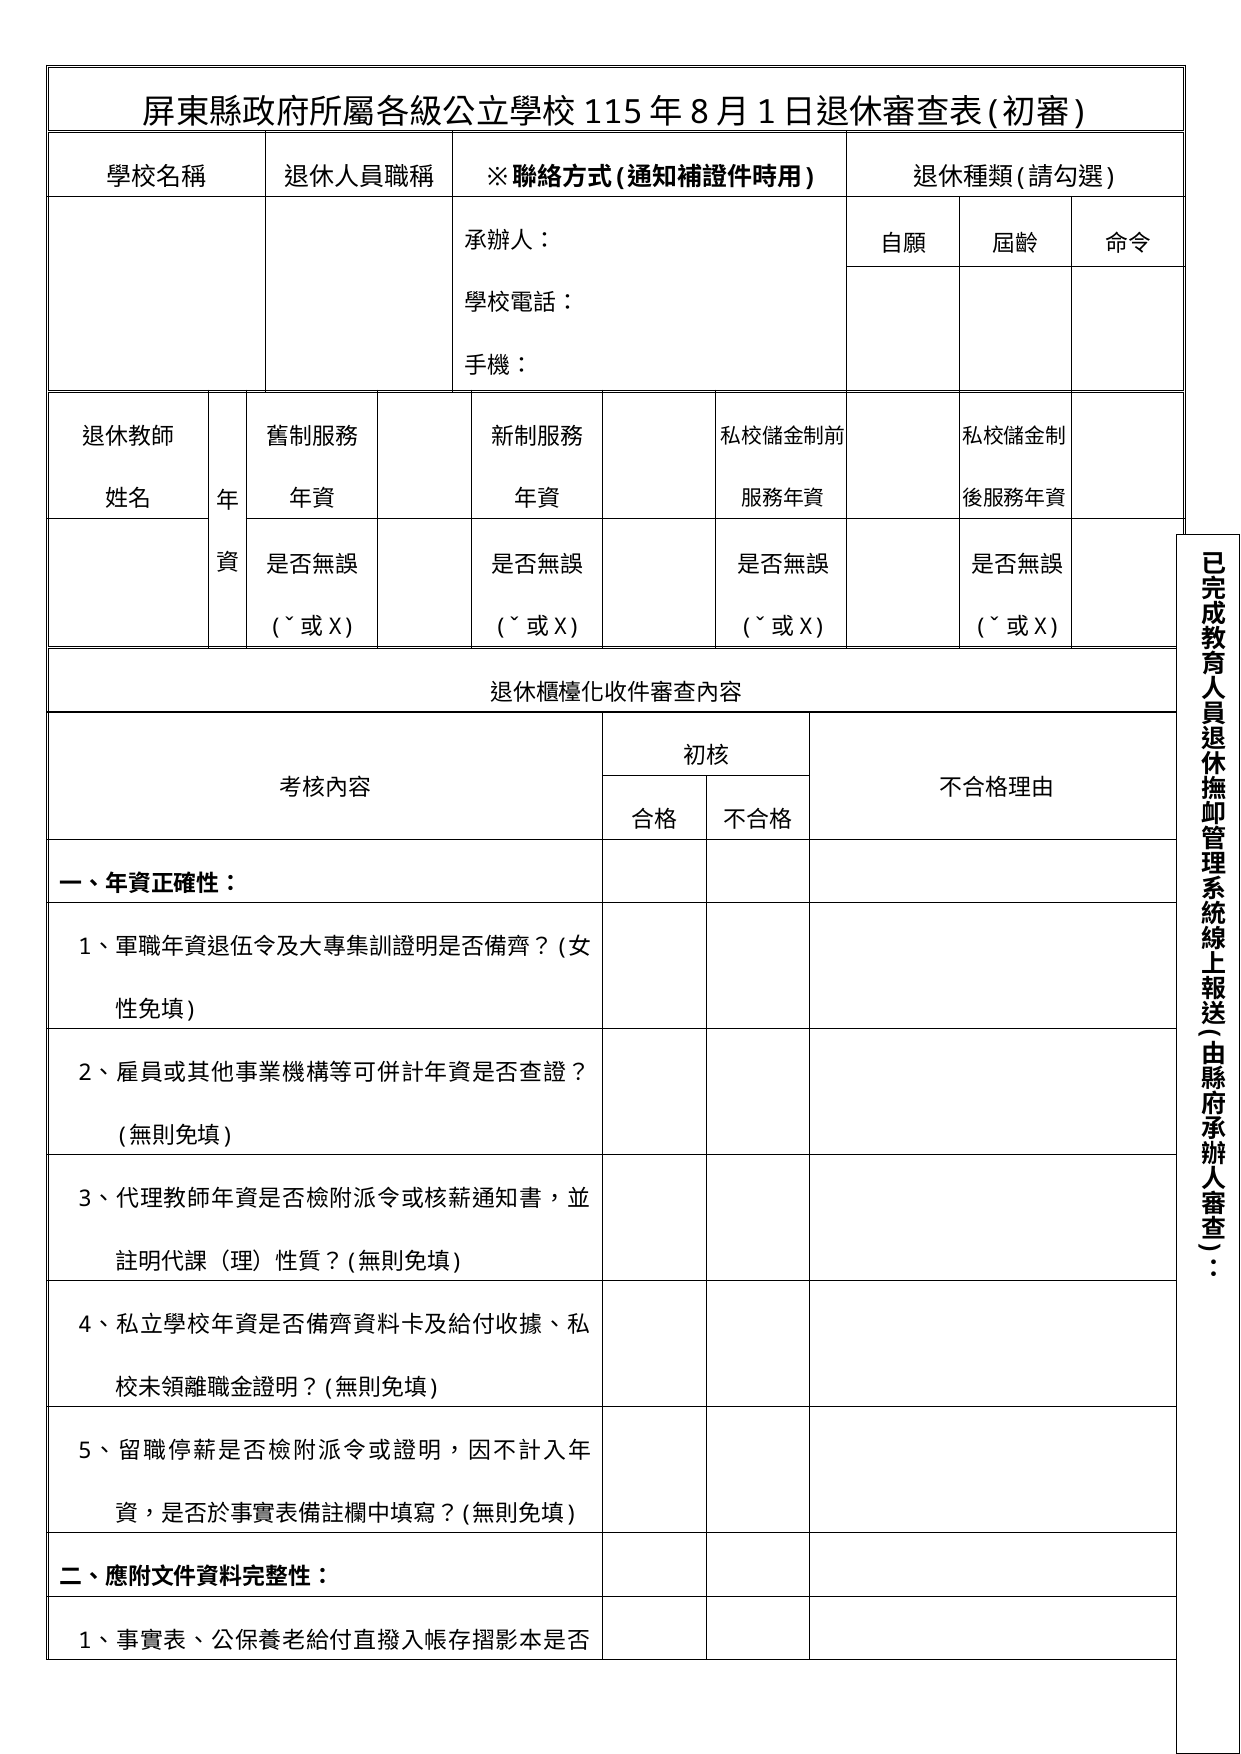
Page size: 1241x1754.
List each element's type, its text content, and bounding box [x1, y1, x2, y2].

table_cell 承辦人： 學校電話： 手機： 退休教師電話： [453, 197, 846, 389]
table_cell 1、事實表、公保養老給付直撥入帳存摺影本是否 [49, 1597, 602, 1659]
table_cell 5、留職停薪是否檢附派令或證明，因不計入年資，是否於事實表備註欄中填寫？(無則免填) [49, 1407, 602, 1532]
table_cell 命令 [1072, 197, 1183, 266]
table_cell [847, 267, 959, 389]
table_cell 3、代理教師年資是否檢附派令或核薪通知書，並註明代課（理）性質？(無則免填) [49, 1155, 602, 1280]
table_cell 一、年資正確性： [49, 840, 602, 902]
table_cell [707, 1597, 809, 1659]
table_cell 學校名稱 [49, 133, 265, 196]
table_cell 自願 [847, 197, 959, 266]
table_cell [810, 840, 1176, 902]
table_cell [603, 519, 715, 646]
table_cell [810, 1407, 1176, 1532]
table_cell [810, 903, 1176, 1028]
table_cell [378, 393, 471, 518]
table_cell [603, 1597, 706, 1659]
table_cell 是否無誤 (ˇ或X) [716, 519, 846, 646]
table_cell [707, 1533, 809, 1596]
table_cell [707, 1155, 809, 1280]
table_cell [49, 519, 208, 646]
table_cell [266, 197, 452, 389]
table_cell ※聯絡方式(通知補證件時用) [453, 133, 846, 196]
table_cell [847, 393, 959, 518]
table_cell 是否無誤(ˇ或X) [472, 519, 602, 646]
table_cell [603, 1155, 706, 1280]
table_cell [707, 1407, 809, 1532]
table_cell [603, 1281, 706, 1406]
table_cell 是否無誤(ˇ或X) [247, 519, 377, 646]
table_cell [1072, 267, 1183, 389]
table_cell [378, 519, 471, 646]
table_cell [810, 1029, 1176, 1154]
table_cell [810, 1533, 1176, 1596]
table_cell 退休教師 姓名 [49, 393, 208, 518]
table_cell [1177, 535, 1239, 1753]
table_cell 私校儲金制前服務年資 [716, 393, 846, 518]
table_cell 不合格 [707, 776, 809, 838]
table_cell [810, 1155, 1176, 1280]
table_cell 年資 [209, 393, 246, 646]
table_cell [603, 840, 706, 902]
table_cell [847, 519, 959, 646]
table_cell 是否無誤(ˇ或X) [960, 519, 1071, 646]
table_cell [49, 197, 265, 389]
table_cell 4、私立學校年資是否備齊資料卡及給付收據、私校未領離職金證明？(無則免填) [49, 1281, 602, 1406]
table_cell 退休人員職稱 [266, 133, 452, 196]
table_cell 屆齡 [960, 197, 1071, 266]
table_cell [603, 1533, 706, 1596]
table_cell [603, 1029, 706, 1154]
table_cell 二、應附文件資料完整性： [49, 1533, 602, 1596]
table_cell [603, 903, 706, 1028]
table_cell 初核 [603, 713, 809, 775]
table_cell [603, 1407, 706, 1532]
table_cell [707, 840, 809, 902]
table_cell 合格 [603, 776, 706, 838]
table_cell 新制服務年資 [472, 393, 602, 518]
table_cell [810, 1597, 1176, 1659]
table_cell [960, 267, 1071, 389]
table_cell [1072, 519, 1183, 646]
table_cell 舊制服務年資 [247, 393, 377, 518]
table_cell [1072, 393, 1183, 518]
table_cell [707, 903, 809, 1028]
table_cell 考核內容 [49, 713, 602, 838]
table_cell 不合格理由 [810, 713, 1176, 838]
table_cell 退休種類(請勾選) [847, 133, 1183, 196]
table_cell 私校儲金制後服務年資 [960, 393, 1071, 518]
table_cell [707, 1029, 809, 1154]
table_header 屏東縣政府所屬各級公立學校115年8月1日退休審查表(初審) [49, 68, 1183, 130]
table_cell [810, 1281, 1176, 1406]
table_cell [603, 393, 715, 518]
table_cell 1、軍職年資退伍令及大專集訓證明是否備齊？(女性免填) [49, 903, 602, 1028]
table_cell 2、雇員或其他事業機構等可併計年資是否查證？(無則免填) [49, 1029, 602, 1154]
table_cell 退休櫃檯化收件審查內容 [49, 649, 1176, 711]
table_cell [707, 1281, 809, 1406]
